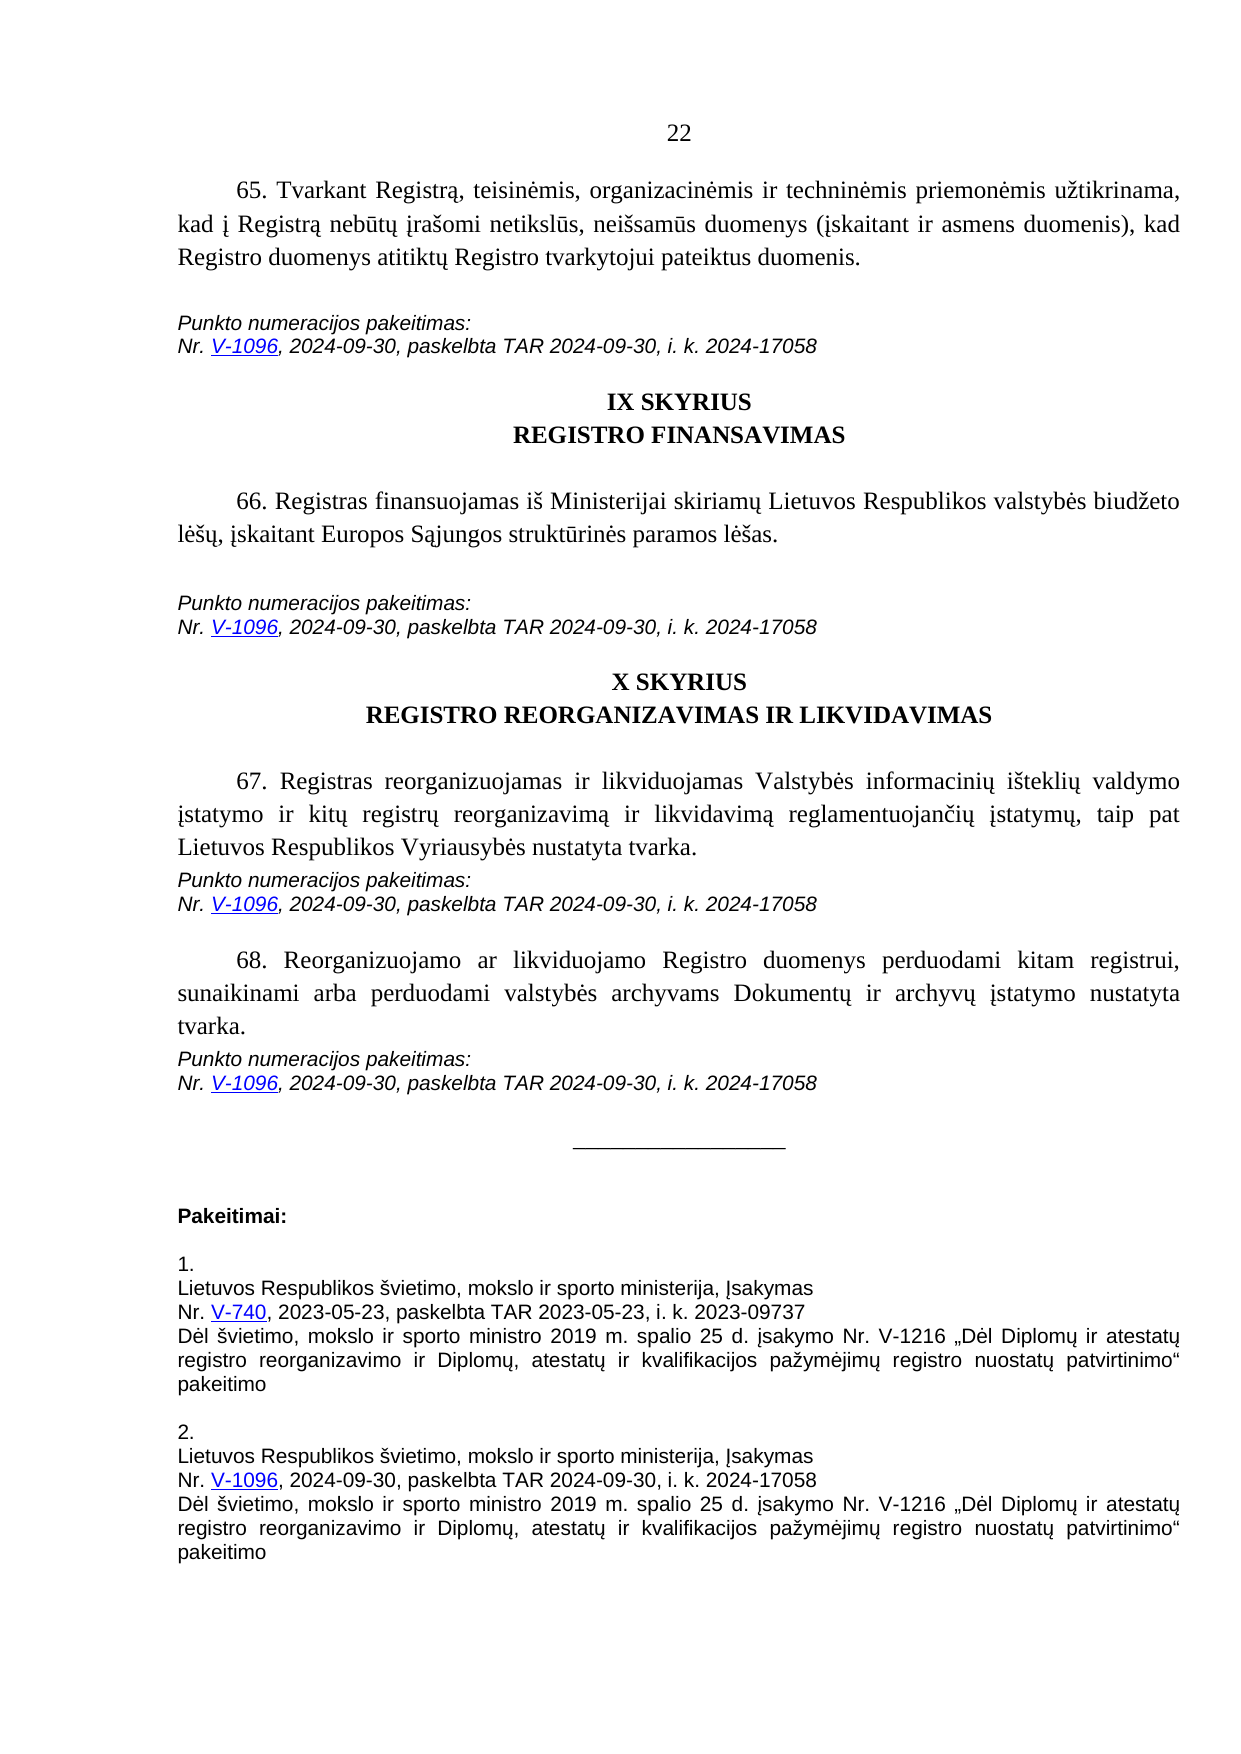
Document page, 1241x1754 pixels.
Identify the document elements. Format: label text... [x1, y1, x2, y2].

text 68. Reorganizuojamo ar likviduojamo Registro duomenys perduodami kitam registrui, sunaikinami arba perduodami valstybės archyvams Dokumentų ir archyvų įstatymo nustatyta tvarka. [177, 945, 1181, 1039]
text Dėl švietimo, mokslo ir sporto ministro 2019 m. spalio 25 d. įsakymo Nr. V-1216 „Dėl Diplomų ir atestatų registro reorganizavimo ir Diplomų, atestatų ir kvalifikacijos pažymėjimų registro nuostatų patvirtinimo“ pakeitimo [177, 1324, 1181, 1396]
text Nr. V-1096, 2024-09-30, paskelbta TAR 2024-09-30, i. k. 2024-17058 [177, 892, 1181, 916]
text 2. [177, 1420, 1181, 1444]
text Punkto numeracijos pakeitimas: [177, 1047, 1181, 1071]
text Punkto numeracijos pakeitimas: [177, 310, 1181, 334]
text X SKYRIUS [177, 667, 1181, 696]
text Nr. V-1096, 2024-09-30, paskelbta TAR 2024-09-30, i. k. 2024-17058 [177, 1468, 1181, 1492]
text Nr. V-740, 2023-05-23, paskelbta TAR 2023-05-23, i. k. 2023-09737 [177, 1300, 1181, 1324]
text Pakeitimai: [177, 1204, 1181, 1228]
text Lietuvos Respublikos švietimo, mokslo ir sporto ministerija, Įsakymas [177, 1444, 1181, 1468]
text _________________ [177, 1123, 1181, 1152]
text 65. Tvarkant Registrą, teisinėmis, organizacinėmis ir techninėmis priemonėmis užtikrinama, kad į Registrą nebūtų įrašomi netikslūs, neišsamūs duomenys (įskaitant ir asmens duomenis), kad Registro duomenys atitiktų Registro tvarkytojui pateiktus duomenis. [177, 176, 1181, 270]
text REGISTRO REORGANIZAVIMAS IR LIKVIDAVIMAS [177, 700, 1181, 729]
text Punkto numeracijos pakeitimas: [177, 868, 1181, 892]
text Lietuvos Respublikos švietimo, mokslo ir sporto ministerija, Įsakymas [177, 1276, 1181, 1300]
text Nr. V-1096, 2024-09-30, paskelbta TAR 2024-09-30, i. k. 2024-17058 [177, 1071, 1181, 1094]
text Nr. V-1096, 2024-09-30, paskelbta TAR 2024-09-30, i. k. 2024-17058 [177, 334, 1181, 358]
text Nr. V-1096, 2024-09-30, paskelbta TAR 2024-09-30, i. k. 2024-17058 [177, 614, 1181, 638]
text Punkto numeracijos pakeitimas: [177, 591, 1181, 614]
text IX SKYRIUS [177, 387, 1181, 416]
text Dėl švietimo, mokslo ir sporto ministro 2019 m. spalio 25 d. įsakymo Nr. V-1216 „Dėl Diplomų ir atestatų registro reorganizavimo ir Diplomų, atestatų ir kvalifikacijos pažymėjimų registro nuostatų patvirtinimo“ pakeitimo [177, 1492, 1181, 1563]
text REGISTRO FINANSAVIMAS [177, 420, 1181, 449]
text 66. Registras finansuojamas iš Ministerijai skiriamų Lietuvos Respublikos valstybės biudžeto lėšų, įskaitant Europos Sąjungos struktūrinės paramos lėšas. [177, 486, 1181, 548]
text 67. Registras reorganizuojamas ir likviduojamas Valstybės informacinių išteklių valdymo įstatymo ir kitų registrų reorganizavimą ir likvidavimą reglamentuojančių įstatymų, taip pat Lietuvos Respublikos Vyriausybės nustatyta tvarka. [177, 766, 1181, 861]
text 1. [177, 1252, 1181, 1276]
